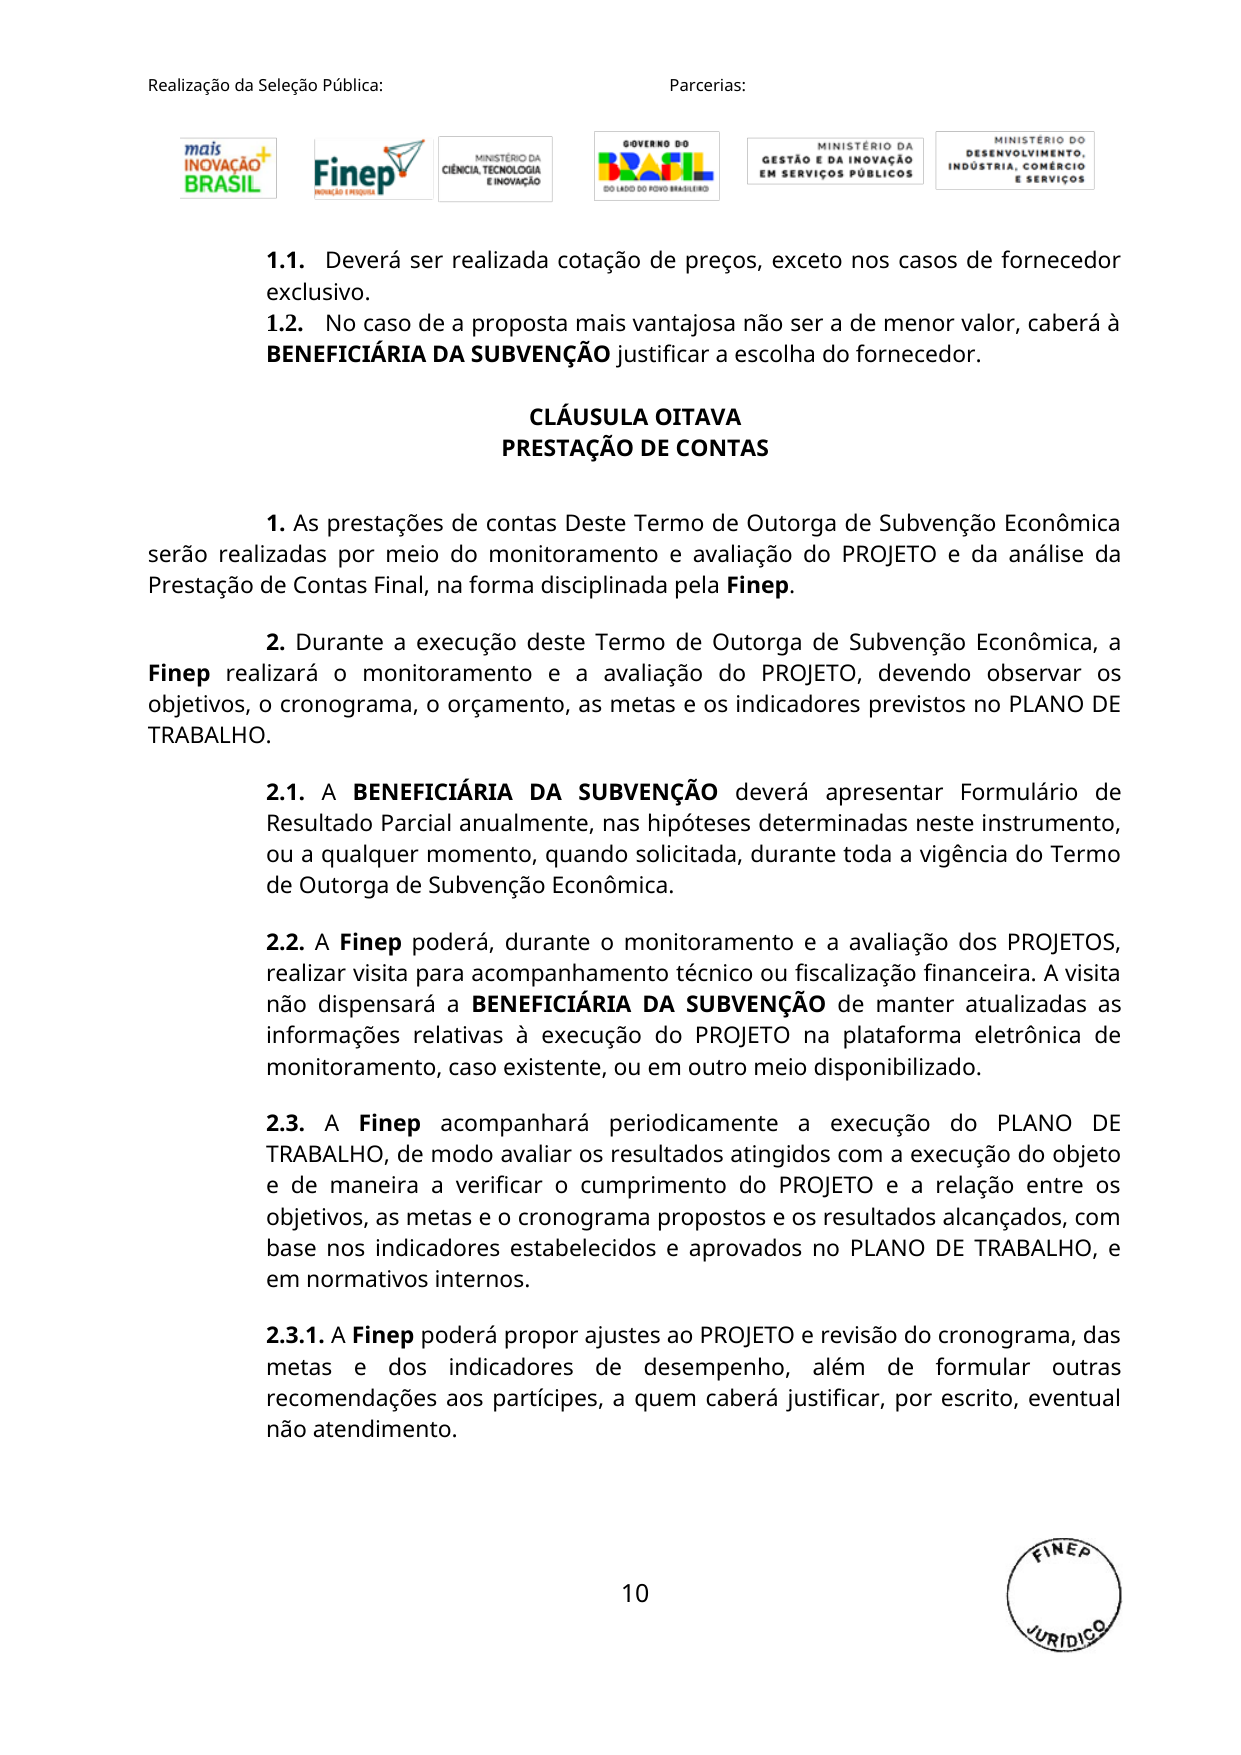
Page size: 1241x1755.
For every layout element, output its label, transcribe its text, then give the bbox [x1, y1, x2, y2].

text 2.2. A Finep poderá, durante o monitoramento e a avaliação dos PROJETOS, realizar visita para acompanhamento técnico ou fiscalização financeira. A visita não dispensará a BENEFICIÁRIA DA SUBVENÇÃO de manter atualizadas as informações relativas à execução do PROJETO na plataforma eletrônica de monitoramento, caso existente, ou em outro meio disponibilizado. [266, 926, 1122, 1082]
subtitle CLÁUSULA OITAVA [148, 401, 1122, 432]
text 1. As prestações de contas Deste Termo de Outorga de Subvenção Econômica serão realizadas por meio do monitoramento e avaliação do PROJETO e da análise da Prestação de Contas Final, na forma disciplinada pela Finep. [148, 507, 1122, 601]
subtitle PRESTAÇÃO DE CONTAS [148, 432, 1122, 463]
text 2.1. A BENEFICIÁRIA DA SUBVENÇÃO deverá apresentar Formulário de Resultado Parcial anualmente, nas hipóteses determinadas neste instrumento, ou a qualquer momento, quando solicitada, durante toda a vigência do Termo de Outorga de Subvenção Econômica. [266, 776, 1122, 901]
list Deverá ser realizada cotação de preços, exceto nos casos de fornecedor exclusivo. [266, 244, 1122, 307]
text 2.3. A Finep acompanhará periodicamente a execução do PLANO DE TRABALHO, de modo avaliar os resultados atingidos com a execução do objeto e de maneira a verificar o cumprimento do PROJETO e a relação entre os objetivos, as metas e o cronograma propostos e os resultados alcançados, com base nos indicadores estabelecidos e aprovados no PLANO DE TRABALHO, e em normativos internos. [266, 1107, 1122, 1294]
list No caso de a proposta mais vantajosa não ser a de menor valor, caberá à BENEFICIÁRIA DA SUBVENÇÃO justificar a escolha do fornecedor. [266, 307, 1122, 369]
text 2. Durante a execução deste Termo de Outorga de Subvenção Econômica, a Finep realizará o monitoramento e a avaliação do PROJETO, devendo observar os objetivos, o cronograma, o orçamento, as metas e os indicadores previstos no PLANO DE TRABALHO. [148, 626, 1122, 751]
text 2.3.1. A Finep poderá propor ajustes ao PROJETO e revisão do cronograma, das metas e dos indicadores de desempenho, além de formular outras recomendações aos partícipes, a quem caberá justificar, por escrito, eventual não atendimento. [266, 1319, 1122, 1444]
